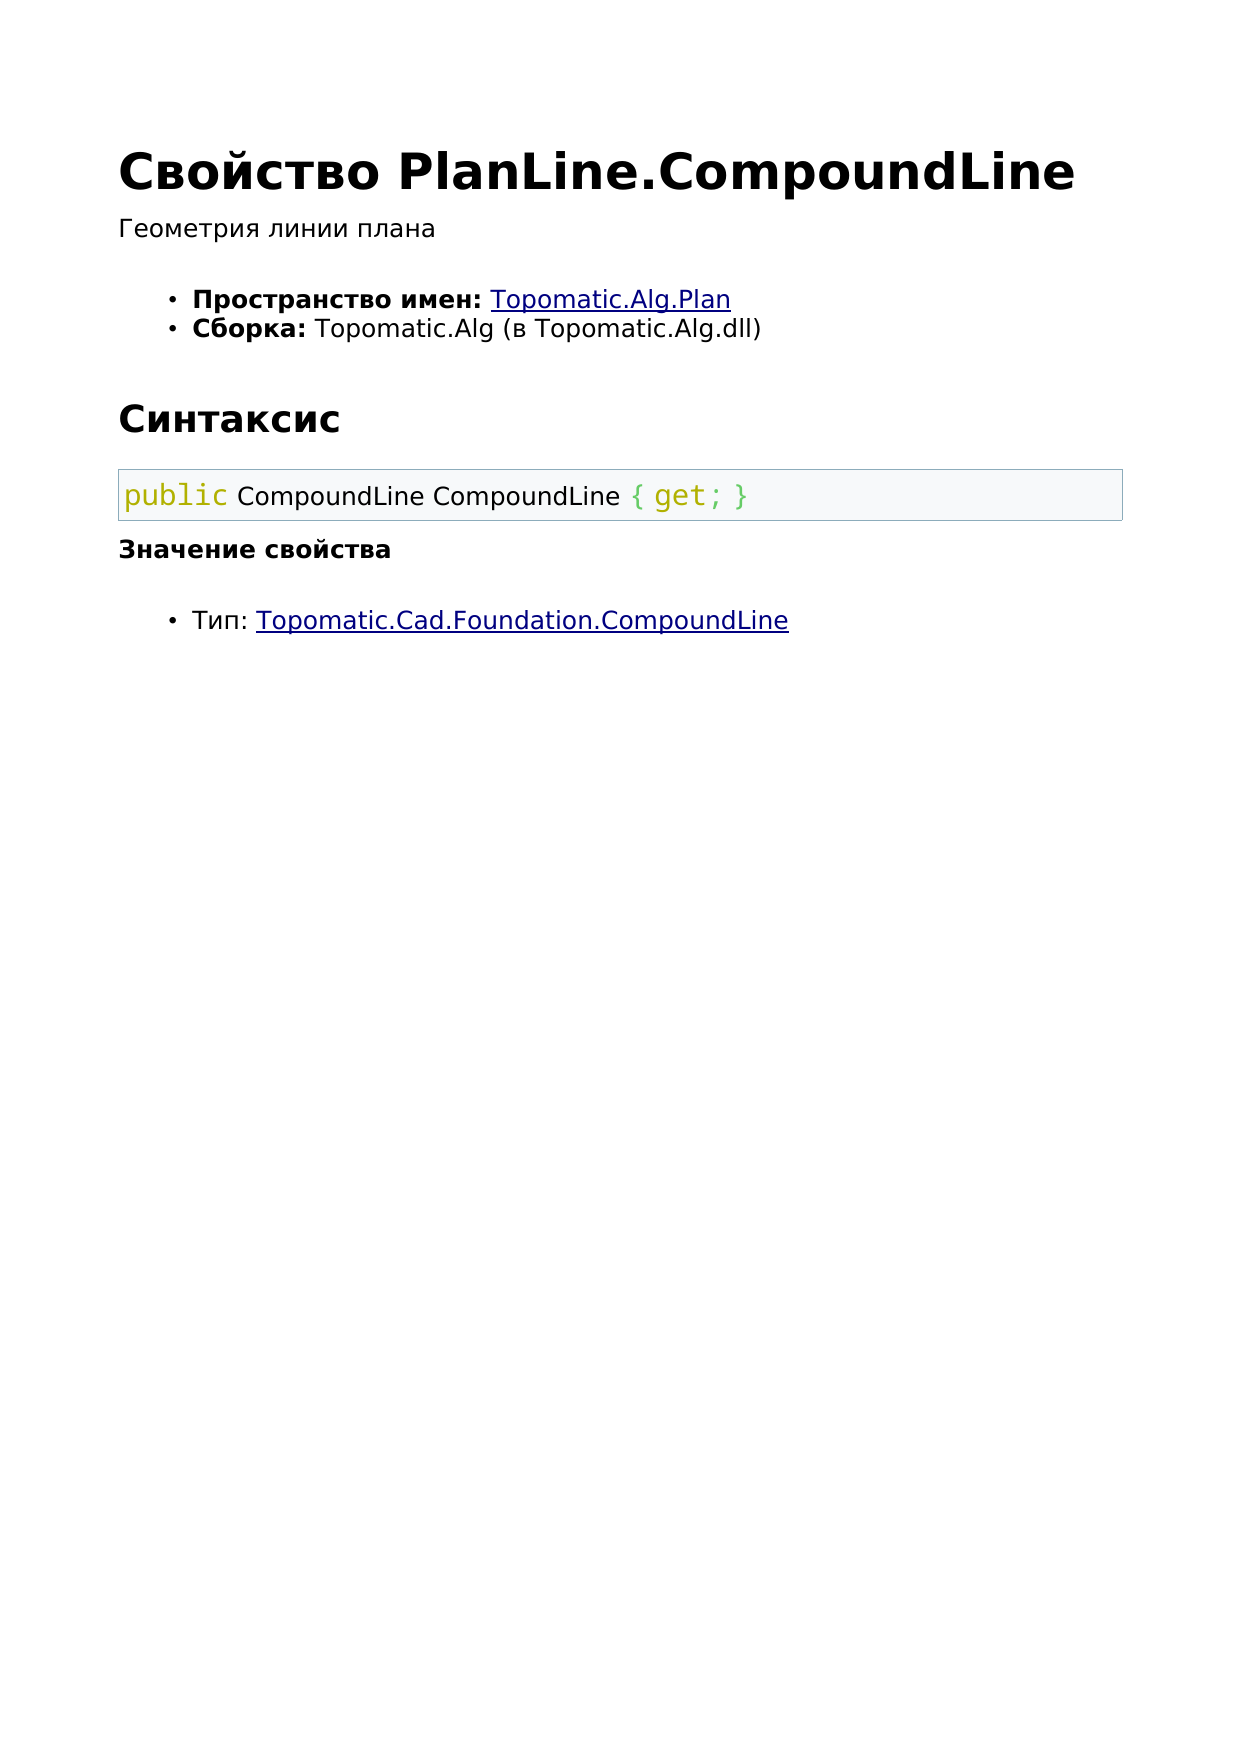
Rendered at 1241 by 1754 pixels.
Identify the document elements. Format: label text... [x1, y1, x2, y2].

text Значение свойства [118, 535, 1122, 564]
list Пространство имен: Topomatic.Alg.Plan [177, 285, 1122, 314]
subtitle Свойство PlanLine.CompoundLine [118, 143, 1122, 201]
table_header public CompoundLine CompoundLine { get; } [119, 470, 1122, 520]
list Тип: Topomatic.Cad.Foundation.CompoundLine [177, 606, 1122, 635]
subtitle Синтаксис [118, 398, 1122, 441]
text Геометрия линии плана [118, 214, 1122, 243]
list Сборка: Topomatic.Alg (в Topomatic.Alg.dll) [177, 314, 1122, 343]
